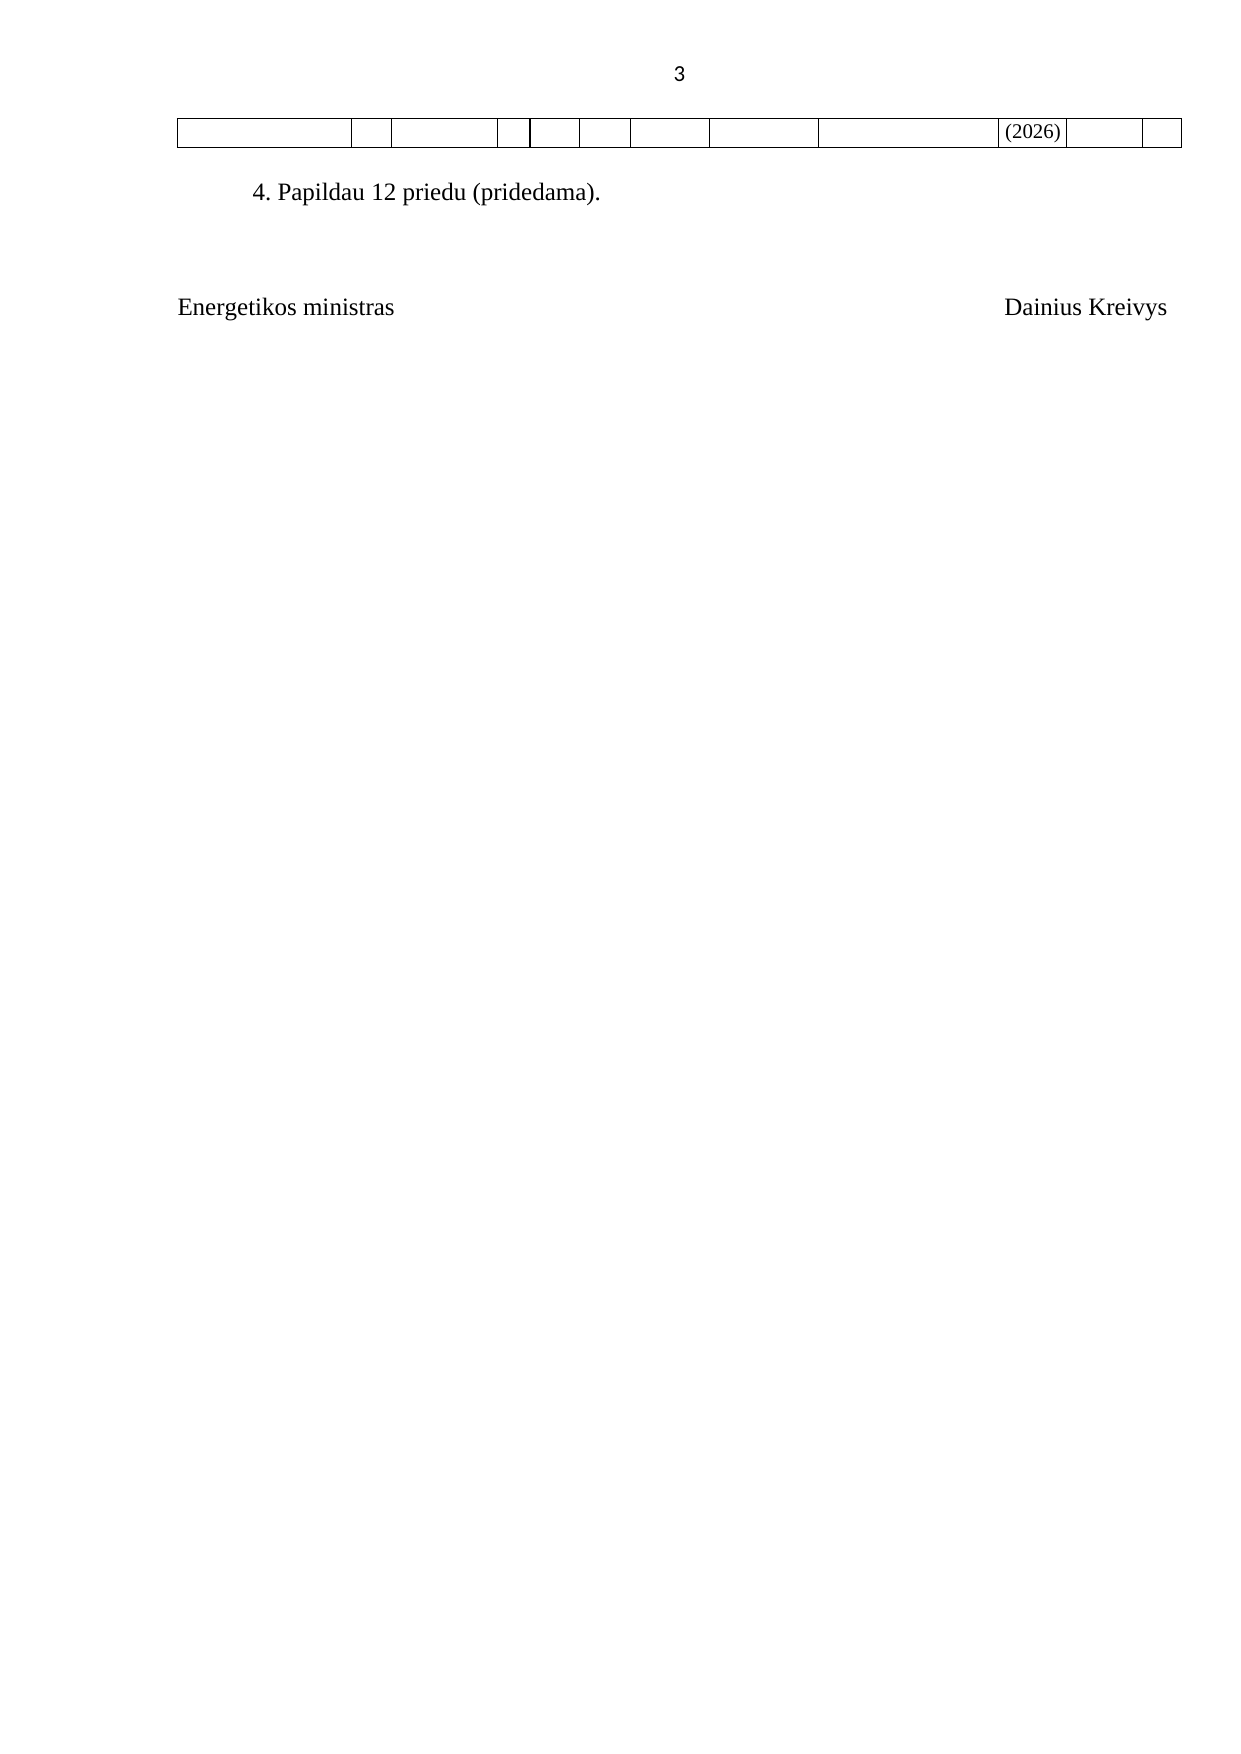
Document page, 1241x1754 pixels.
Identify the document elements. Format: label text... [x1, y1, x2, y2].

table_cell [531, 119, 579, 147]
table_cell [631, 119, 709, 147]
table_cell [498, 119, 529, 147]
table_cell [580, 119, 630, 147]
table_cell [1143, 119, 1181, 147]
table_cell [178, 119, 351, 147]
table_cell [392, 119, 497, 147]
text 4. Papildau 12 priedu (pridedama). [177, 177, 1181, 205]
table_cell [819, 119, 998, 147]
text Energetikos ministras Dainius Kreivys [177, 292, 1181, 320]
table_cell [352, 119, 391, 147]
table_cell [710, 119, 818, 147]
table_cell (2026) [999, 119, 1066, 147]
table_cell [1067, 119, 1142, 147]
